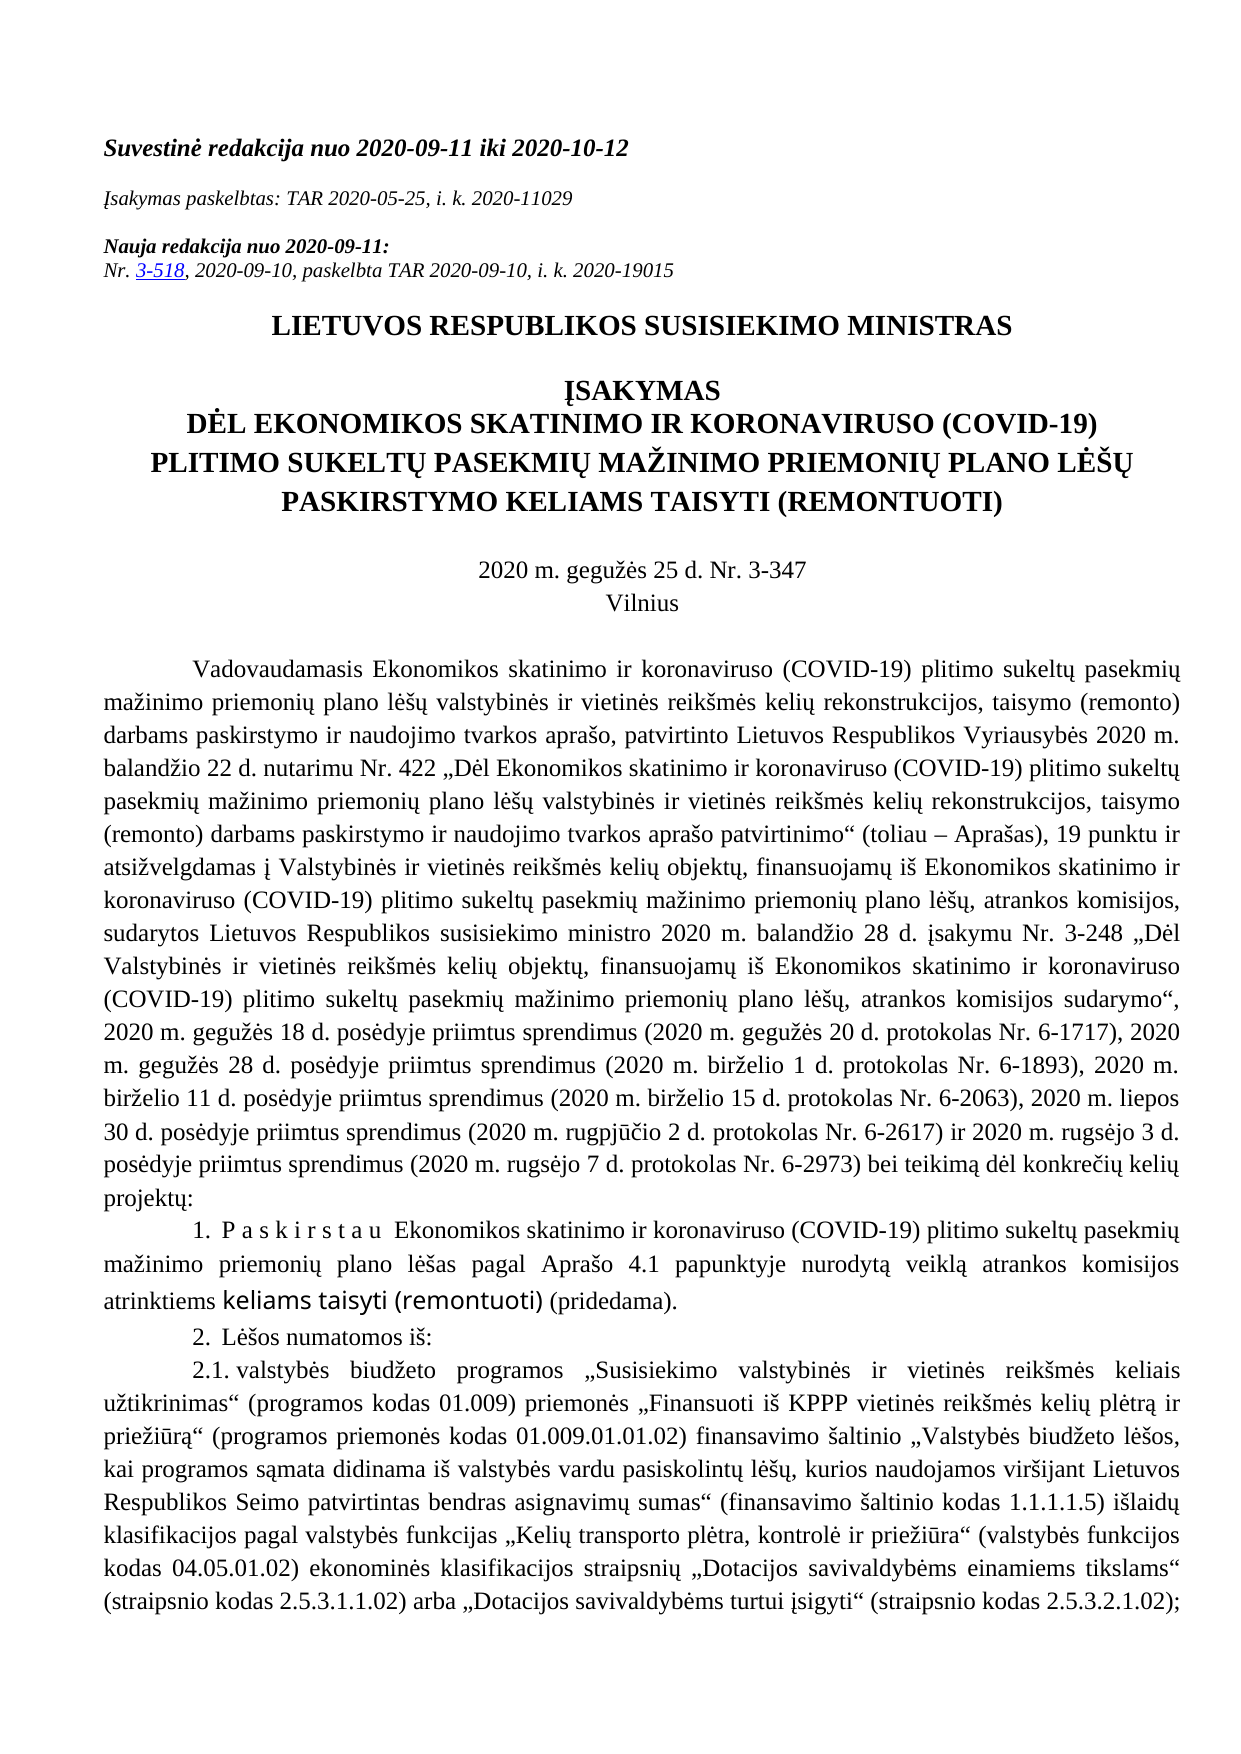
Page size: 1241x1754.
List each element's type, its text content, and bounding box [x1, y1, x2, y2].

text ĮSAKYMAS [103, 373, 1181, 407]
text 2.1. valstybės biudžeto programos „Susisiekimo valstybinės ir vietinės reikšmės keliais užtikrinimas“ (programos kodas 01.009) priemonės „Finansuoti iš KPPP vietinės reikšmės kelių plėtrą ir priežiūrą“ (programos priemonės kodas 01.009.01.01.02) finansavimo šaltinio „Valstybės biudžeto lėšos, kai programos sąmata didinama iš valstybės vardu pasiskolintų lėšų, kurios naudojamos viršijant Lietuvos Respublikos Seimo patvirtintas bendras asignavimų sumas“ (finansavimo šaltinio kodas 1.1.1.1.5) išlaidų klasifikacijos pagal valstybės funkcijas „Kelių transporto plėtra, kontrolė ir priežiūra“ (valstybės funkcijos kodas 04.05.01.02) ekonominės klasifikacijos straipsnių „Dotacijos savivaldybėms einamiems tikslams“ (straipsnio kodas 2.5.3.1.1.02) arba „Dotacijos savivaldybėms turtui įsigyti“ (straipsnio kodas 2.5.3.2.1.02); [103, 1355, 1181, 1614]
text Įsakymas paskelbtas: TAR 2020-05-25, i. k. 2020-11029 [103, 186, 1181, 210]
text Nauja redakcija nuo 2020-09-11: [103, 234, 1181, 258]
text 2. Lėšos numatomos iš: [103, 1322, 1181, 1350]
text PLITIMO SUKELTŲ PASEKMIŲ MAŽINIMO PRIEMONIŲ PLANO LĖŠŲ PASKIRSTYMO KELIAMS TAISYTI (REMONTUOTI) [103, 445, 1181, 517]
text 2020 m. gegužės 25 d. Nr. 3-347 Vilnius [103, 555, 1181, 617]
text LIETUVOS RESPUBLIKOS SUSISIEKIMO MINISTRAS [103, 308, 1181, 342]
text 1. P a s k i r s t a u Ekonomikos skatinimo ir koronaviruso (COVID-19) plitimo sukeltų pasekmių mažinimo priemonių plano lėšas pagal Aprašo 4.1 papunktyje nurodytą veiklą atrankos komisijos atrinktiems keliams taisyti (remontuoti) (pridedama). [103, 1216, 1181, 1317]
text DĖL EKONOMIKOS SKATINIMO IR KORONAVIRUSO (COVID-19) [103, 407, 1181, 440]
text Nr. 3-518, 2020-09-10, paskelbta TAR 2020-09-10, i. k. 2020-19015 [103, 258, 1181, 282]
text Suvestinė redakcija nuo 2020-09-11 iki 2020-10-12 [103, 133, 1181, 162]
text Vadovaudamasis Ekonomikos skatinimo ir koronaviruso (COVID-19) plitimo sukeltų pasekmių mažinimo priemonių plano lėšų valstybinės ir vietinės reikšmės kelių rekonstrukcijos, taisymo (remonto) darbams paskirstymo ir naudojimo tvarkos aprašo, patvirtinto Lietuvos Respublikos Vyriausybės 2020 m. balandžio 22 d. nutarimu Nr. 422 „Dėl Ekonomikos skatinimo ir koronaviruso (COVID-19) plitimo sukeltų pasekmių mažinimo priemonių plano lėšų valstybinės ir vietinės reikšmės kelių rekonstrukcijos, taisymo (remonto) darbams paskirstymo ir naudojimo tvarkos aprašo patvirtinimo“ (toliau – Aprašas), 19 punktu ir atsižvelgdamas į Valstybinės ir vietinės reikšmės kelių objektų, finansuojamų iš Ekonomikos skatinimo ir koronaviruso (COVID-19) plitimo sukeltų pasekmių mažinimo priemonių plano lėšų, atrankos komisijos, sudarytos Lietuvos Respublikos susisiekimo ministro 2020 m. balandžio 28 d. įsakymu Nr. 3-248 „Dėl Valstybinės ir vietinės reikšmės kelių objektų, finansuojamų iš Ekonomikos skatinimo ir koronaviruso (COVID-19) plitimo sukeltų pasekmių mažinimo priemonių plano lėšų, atrankos komisijos sudarymo“, 2020 m. gegužės 18 d. posėdyje priimtus sprendimus (2020 m. gegužės 20 d. protokolas Nr. 6-1717), 2020 m. gegužės 28 d. posėdyje priimtus sprendimus (2020 m. birželio 1 d. protokolas Nr. 6-1893), 2020 m. birželio 11 d. posėdyje priimtus sprendimus (2020 m. birželio 15 d. protokolas Nr. 6-2063), 2020 m. liepos 30 d. posėdyje priimtus sprendimus (2020 m. rugpjūčio 2 d. protokolas Nr. 6-2617) ir 2020 m. rugsėjo 3 d. posėdyje priimtus sprendimus (2020 m. rugsėjo 7 d. protokolas Nr. 6-2973) bei teikimą dėl konkrečių kelių projektų: [103, 654, 1181, 1211]
